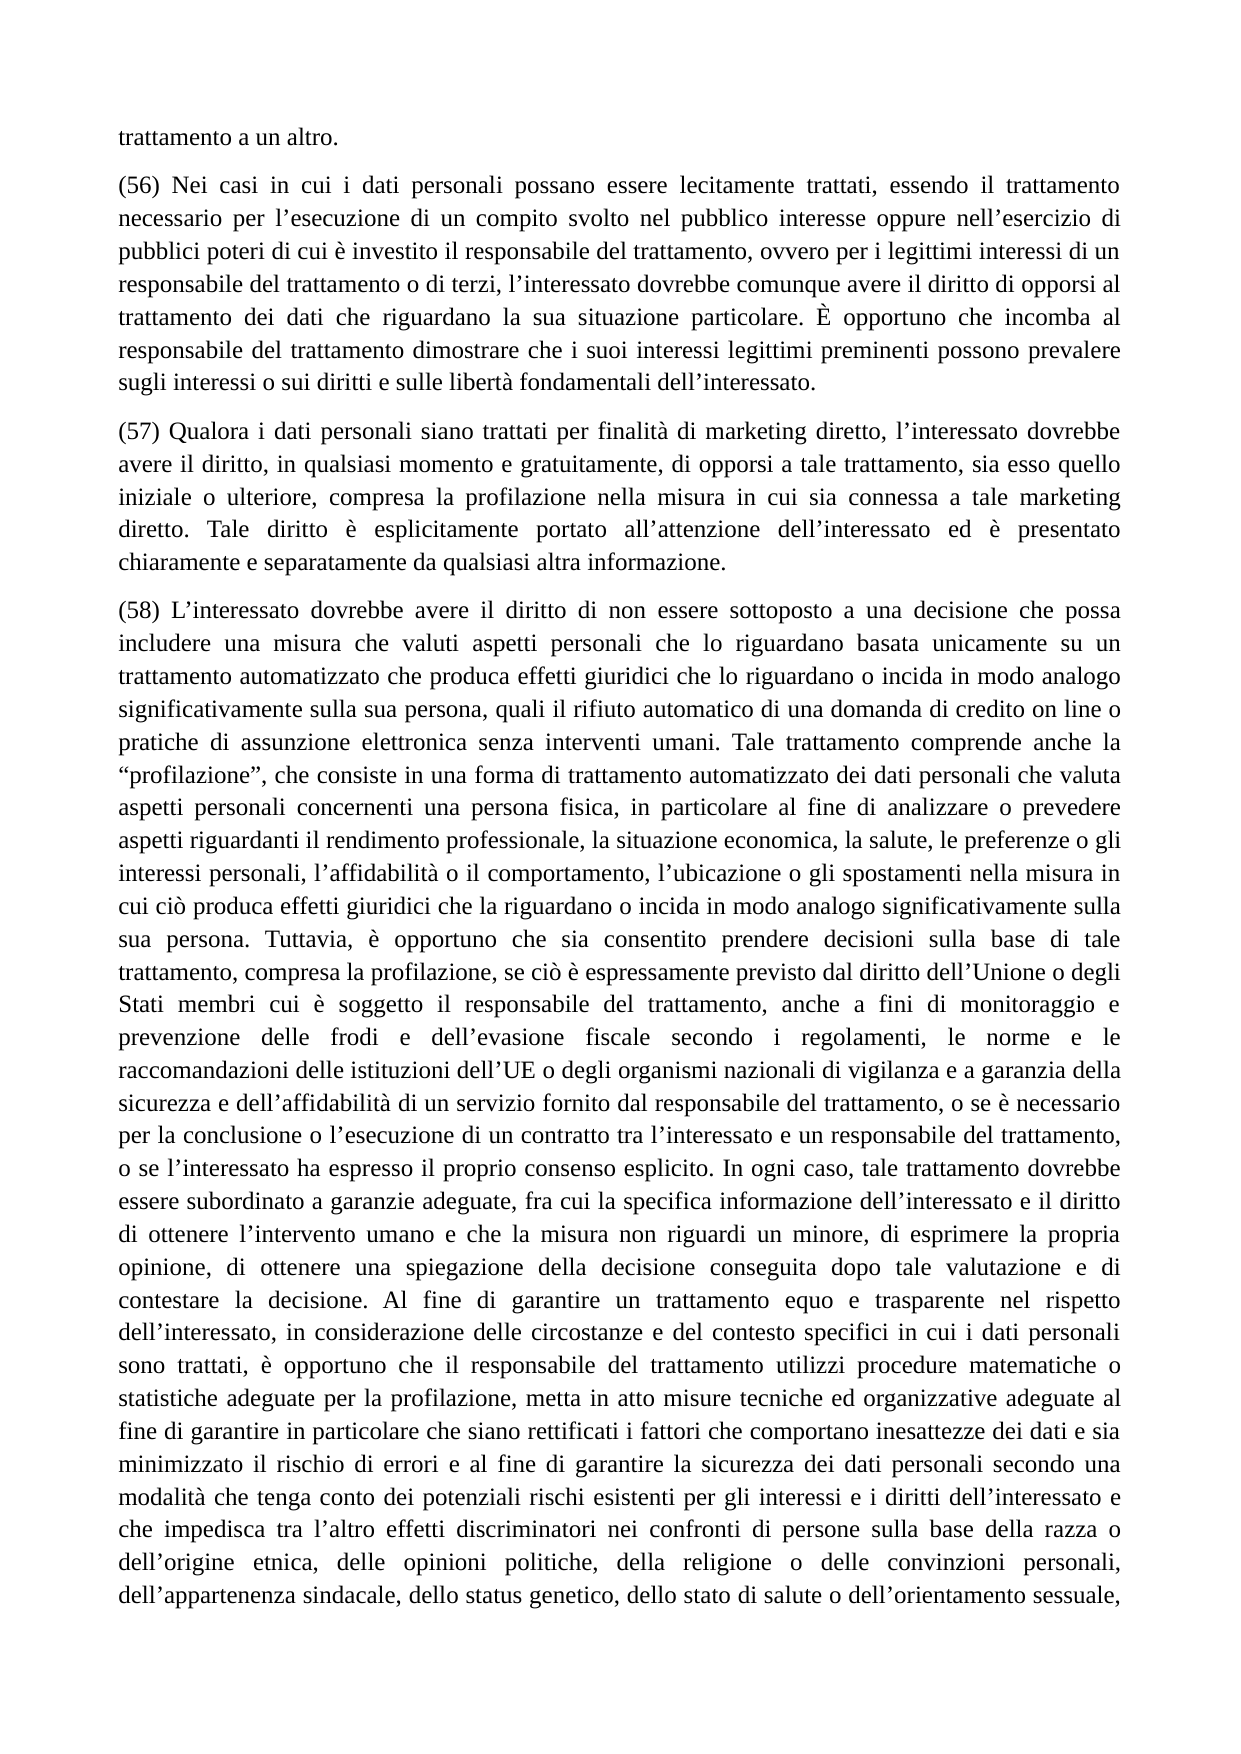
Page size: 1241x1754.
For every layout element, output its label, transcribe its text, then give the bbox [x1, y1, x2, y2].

text (56) Nei casi in cui i dati personali possano essere lecitamente trattati, essendo il trattamento necessario per l’esecuzione di un compito svolto nel pubblico interesse oppure nell’esercizio di pubblici poteri di cui è investito il responsabile del trattamento, ovvero per i legittimi interessi di un responsabile del trattamento o di terzi, l’interessato dovrebbe comunque avere il diritto di opporsi al trattamento dei dati che riguardano la sua situazione particolare. È opportuno che incomba al responsabile del trattamento dimostrare che i suoi interessi legittimi preminenti possono prevalere sugli interessi o sui diritti e sulle libertà fondamentali dell’interessato. [118, 167, 1122, 396]
text trattamento a un altro. [118, 118, 1122, 151]
text (57) Qualora i dati personali siano trattati per finalità di marketing diretto, l’interessato dovrebbe avere il diritto, in qualsiasi momento e gratuitamente, di opporsi a tale trattamento, sia esso quello iniziale o ulteriore, compresa la profilazione nella misura in cui sia connessa a tale marketing diretto. Tale diritto è esplicitamente portato all’attenzione dell’interessato ed è presentato chiaramente e separatamente da qualsiasi altra informazione. [118, 412, 1122, 576]
text (58) L’interessato dovrebbe avere il diritto di non essere sottoposto a una decisione che possa includere una misura che valuti aspetti personali che lo riguardano basata unicamente su un trattamento automatizzato che produca effetti giuridici che lo riguardano o incida in modo analogo significativamente sulla sua persona, quali il rifiuto automatico di una domanda di credito on line o pratiche di assunzione elettronica senza interventi umani. Tale trattamento comprende anche la “profilazione”, che consiste in una forma di trattamento automatizzato dei dati personali che valuta aspetti personali concernenti una persona fisica, in particolare al fine di analizzare o prevedere aspetti riguardanti il rendimento professionale, la situazione economica, la salute, le preferenze o gli interessi personali, l’affidabilità o il comportamento, l’ubicazione o gli spostamenti nella misura in cui ciò produca effetti giuridici che la riguardano o incida in modo analogo significativamente sulla sua persona. Tuttavia, è opportuno che sia consentito prendere decisioni sulla base di tale trattamento, compresa la profilazione, se ciò è espressamente previsto dal diritto dell’Unione o degli Stati membri cui è soggetto il responsabile del trattamento, anche a fini di monitoraggio e prevenzione delle frodi e dell’evasione fiscale secondo i regolamenti, le norme e le raccomandazioni delle istituzioni dell’UE o degli organismi nazionali di vigilanza e a garanzia della sicurezza e dell’affidabilità di un servizio fornito dal responsabile del trattamento, o se è necessario per la conclusione o l’esecuzione di un contratto tra l’interessato e un responsabile del trattamento, o se l’interessato ha espresso il proprio consenso esplicito. In ogni caso, tale trattamento dovrebbe essere subordinato a garanzie adeguate, fra cui la specifica informazione dell’interessato e il diritto di ottenere l’intervento umano e che la misura non riguardi un minore, di esprimere la propria opinione, di ottenere una spiegazione della decisione conseguita dopo tale valutazione e di contestare la decisione. Al fine di garantire un trattamento equo e trasparente nel rispetto dell’interessato, in considerazione delle circostanze e del contesto specifici in cui i dati personali sono trattati, è opportuno che il responsabile del trattamento utilizzi procedure matematiche o statistiche adeguate per la profilazione, metta in atto misure tecniche ed organizzative adeguate al fine di garantire in particolare che siano rettificati i fattori che comportano inesattezze dei dati e sia minimizzato il rischio di errori e al fine di garantire la sicurezza dei dati personali secondo una modalità che tenga conto dei potenziali rischi esistenti per gli interessi e i diritti dell’interessato e che impedisca tra l’altro effetti discriminatori nei confronti di persone sulla base della razza o dell’origine etnica, delle opinioni politiche, della religione o delle convinzioni personali, dell’appartenenza sindacale, dello status genetico, dello stato di salute o dell’orientamento sessuale, [118, 592, 1122, 1609]
